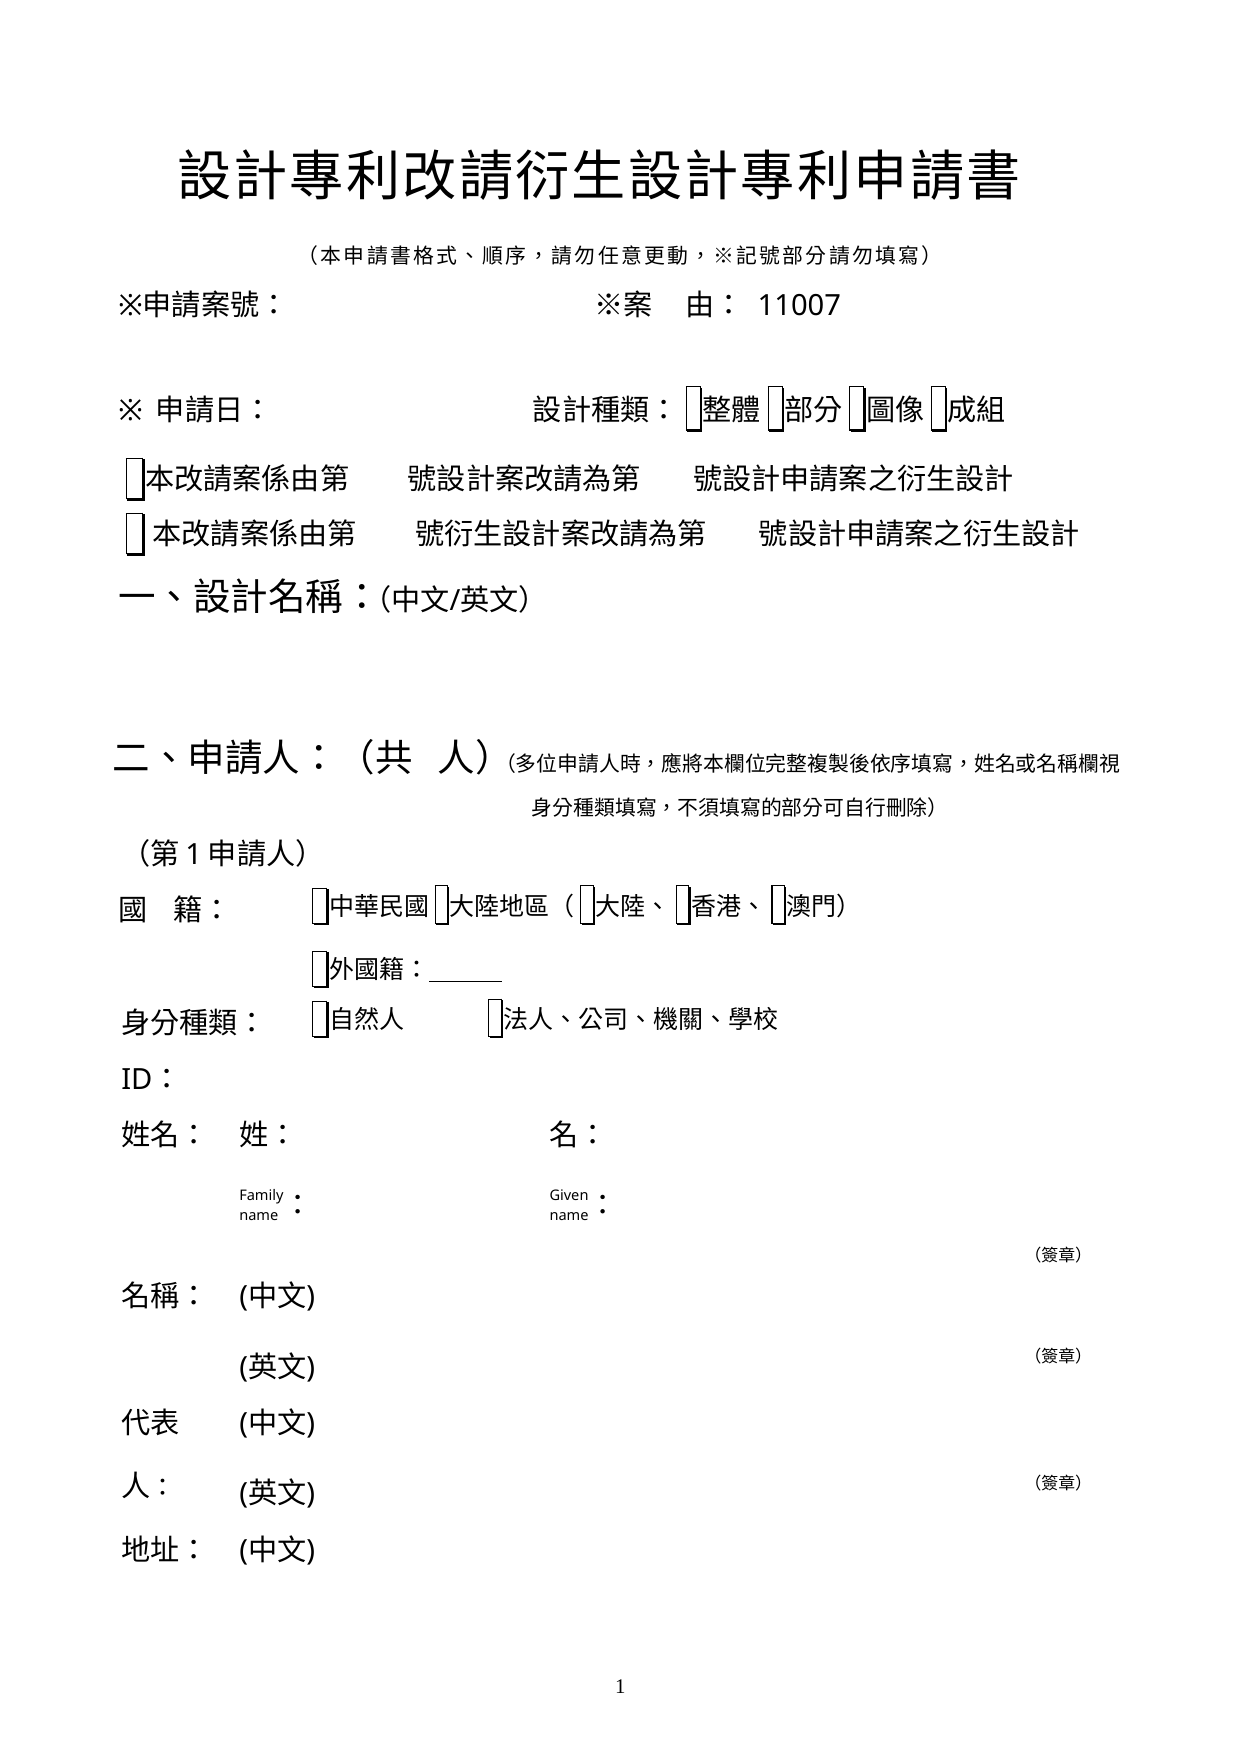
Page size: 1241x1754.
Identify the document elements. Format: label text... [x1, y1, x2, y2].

text 二、申請人：（共 人）（多位申請人時，應將本欄位完整複製後依序填寫，姓名或名稱欄視身分種類填寫，不須填寫的部分可自行刪除） [112, 720, 1122, 823]
table_cell 名： Given name： [546, 1105, 943, 1266]
text 一、設計名稱：（中文/英文） [118, 570, 1122, 620]
table_cell ID： [118, 1049, 1094, 1105]
table_cell 姓名： [118, 1105, 236, 1266]
text 本改請案係由第 號設計案改請為第 號設計申請案之衍生設計 [118, 443, 1122, 511]
text 設計專利改請衍生設計專利申請書 [118, 121, 1122, 224]
table_cell (中文) (英文) [236, 1266, 943, 1393]
text （本申請書格式、順序，請勿任意更動，※記號部分請勿填寫） [118, 224, 1122, 274]
table_cell （簽章） [943, 1105, 1094, 1266]
text ※申請案號： ※案 由： 11007 [118, 274, 1122, 324]
table_cell 身分種類： [118, 993, 303, 1049]
list 申請日： 設計種類： 整體 部分 圖像 成組 [118, 374, 1122, 443]
table_cell （簽章） [943, 1266, 1094, 1393]
text 本改請案係由第 號衍生設計案改請為第 號設計申請案之衍生設計 [118, 511, 1122, 553]
table_cell 自然人 法人、公司、機關、學校 [303, 993, 1094, 1049]
table_cell 國 籍： [118, 880, 303, 993]
table_header （第1申請人） [118, 823, 1094, 879]
table_cell 地址： [118, 1519, 236, 1575]
table_cell 中華民國 大陸地區（ 大陸、 香港、 澳門） 外國籍： [303, 880, 1094, 993]
table_cell （簽章） [943, 1393, 1094, 1519]
table_cell (中文) [236, 1519, 1094, 1575]
table_cell 名稱： [118, 1266, 236, 1393]
table_cell 代表人： [118, 1393, 236, 1519]
table_cell 姓： Family name： [236, 1105, 546, 1266]
table_cell (中文) (英文) [236, 1393, 943, 1519]
